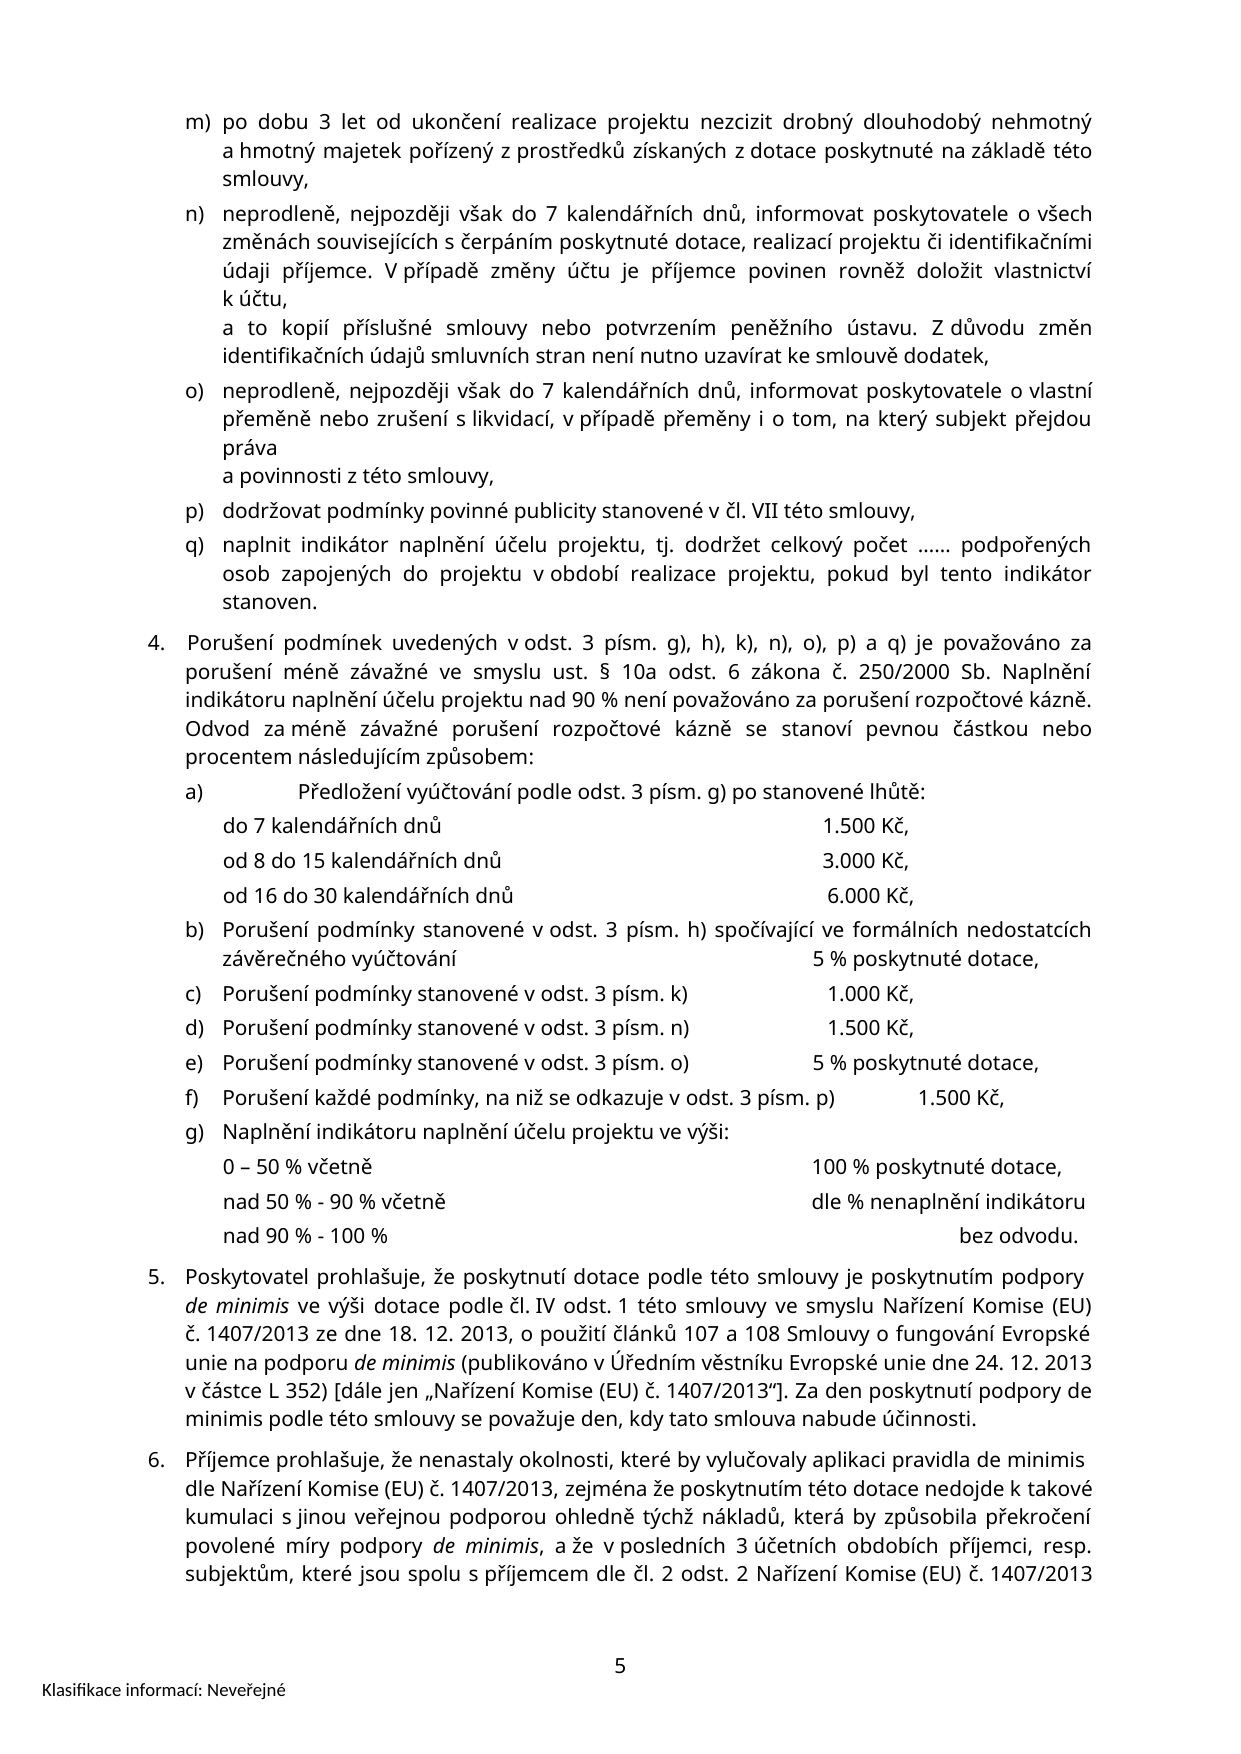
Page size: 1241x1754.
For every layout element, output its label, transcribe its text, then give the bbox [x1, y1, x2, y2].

list dodržovat podmínky povinné publicity stanovené v čl. VII této smlouvy, [185, 496, 1092, 524]
text od 16 do 30 kalendářních dnů 6.000 Kč, [223, 881, 1092, 909]
list Předložení vyúčtování podle odst. 3 písm. g) po stanovené lhůtě: [185, 777, 1092, 805]
list neprodleně, nejpozději však do 7 kalendářních dnů, informovat poskytovatele o vlastní přeměně nebo zrušení s likvidací, v případě přeměny i o tom, na který subjekt přejdou práva a povinnosti z této smlouvy, [185, 376, 1092, 489]
list naplnit indikátor naplnění účelu projektu, tj. dodržet celkový počet …… podpořených osob zapojených do projektu v období realizace projektu, pokud byl tento indikátor stanoven. [185, 531, 1092, 616]
list po dobu 3 let od ukončení realizace projektu nezcizit drobný dlouhodobý nehmotný a hmotný majetek pořízený z prostředků získaných z dotace poskytnuté na základě této smlouvy, [185, 107, 1092, 193]
text od 8 do 15 kalendářních dnů 3.000 Kč, [223, 846, 1092, 874]
list Porušení každé podmínky, na niž se odkazuje v odst. 3 písm. p) 1.500 Kč, [185, 1083, 1092, 1111]
list Porušení podmínky stanovené v odst. 3 písm. o) 5 % poskytnuté dotace, [185, 1048, 1092, 1076]
list Naplnění indikátoru naplnění účelu projektu ve výši: [185, 1117, 1092, 1146]
list neprodleně, nejpozději však do 7 kalendářních dnů, informovat poskytovatele o všech změnách souvisejících s čerpáním poskytnuté dotace, realizací projektu či identifikačními údaji příjemce. V případě změny účtu je příjemce povinen rovněž doložit vlastnictví k účtu, a to kopií příslušné smlouvy nebo potvrzením peněžního ústavu. Z důvodu změn identifikačních údajů smluvních stran není nutno uzavírat ke smlouvě dodatek, [185, 199, 1092, 369]
list Příjemce prohlašuje, že nenastaly okolnosti, které by vylučovaly aplikaci pravidla de minimis dle Nařízení Komise (EU) č. 1407/2013, zejména že poskytnutím této dotace nedojde k takové kumulaci s jinou veřejnou podporou ohledně týchž nákladů, která by způsobila překročení povolené míry podpory de minimis, a že v posledních 3 účetních obdobích příjemci, resp. subjektům, které jsou spolu s příjemcem dle čl. 2 odst. 2 Nařízení Komise (EU) č. 1407/2013 [148, 1446, 1092, 1588]
list Porušení podmínky stanovené v odst. 3 písm. n) 1.500 Kč, [185, 1013, 1092, 1042]
list Porušení podmínky stanovené v odst. 3 písm. k) 1.000 Kč, [185, 979, 1092, 1007]
text 0 – 50 % včetně 100 % poskytnuté dotace, [223, 1152, 1092, 1181]
text nad 90 % - 100 % bez odvodu. [223, 1221, 1092, 1250]
text do 7 kalendářních dnů 1.500 Kč, [223, 811, 1092, 840]
text nad 50 % - 90 % včetně dle % nenaplnění indikátoru [223, 1187, 1092, 1215]
list Porušení podmínky stanovené v odst. 3 písm. h) spočívající ve formálních nedostatcích závěrečného vyúčtování 5 % poskytnuté dotace, [185, 916, 1092, 972]
list Porušení podmínek uvedených v odst. 3 písm. g), h), k), n), o), p) a q) je považováno za porušení méně závažné ve smyslu ust. § 10a odst. 6 zákona č. 250/2000 Sb. Naplnění indikátoru naplnění účelu projektu nad 90 % není považováno za porušení rozpočtové kázně. Odvod za méně závažné porušení rozpočtové kázně se stanoví pevnou částkou nebo procentem následujícím způsobem: [148, 628, 1092, 771]
list Poskytovatel prohlašuje, že poskytnutí dotace podle této smlouvy je poskytnutím podpory de minimis ve výši dotace podle čl. IV odst. 1 této smlouvy ve smyslu Nařízení Komise (EU) č. 1407/2013 ze dne 18. 12. 2013, o použití článků 107 a 108 Smlouvy o fungování Evropské unie na podporu de minimis (publikováno v Úředním věstníku Evropské unie dne 24. 12. 2013 v částce L 352) [dále jen „Nařízení Komise (EU) č. 1407/2013“]. Za den poskytnutí podpory de minimis podle této smlouvy se považuje den, kdy tato smlouva nabude účinnosti. [148, 1262, 1092, 1433]
